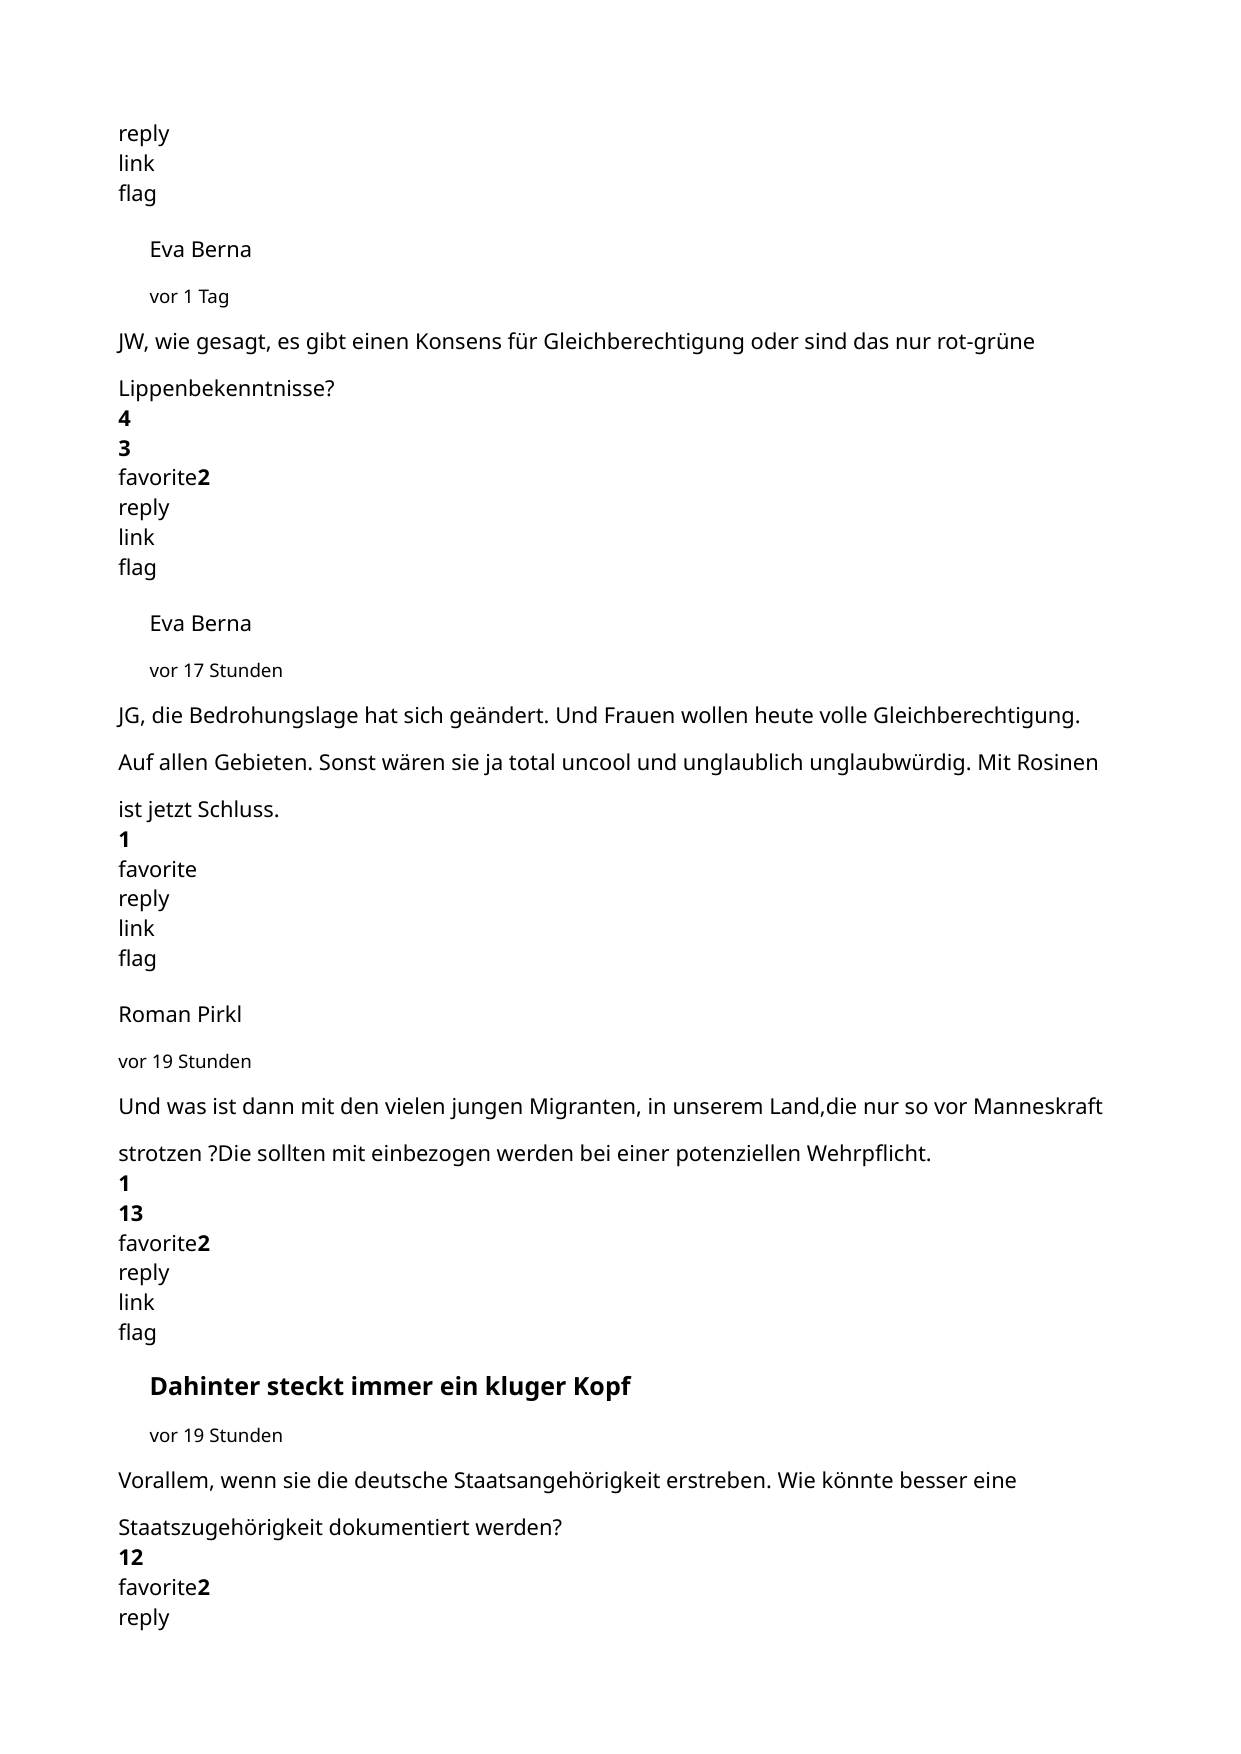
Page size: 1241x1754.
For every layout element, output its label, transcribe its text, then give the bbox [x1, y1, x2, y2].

text reply [118, 1257, 1122, 1287]
text flag [118, 943, 1122, 973]
text Eva Berna [149, 223, 1114, 264]
text 3 [118, 433, 1122, 462]
text flag [118, 552, 1122, 582]
text reply [118, 1602, 1122, 1631]
text favorite2 [118, 1228, 1122, 1257]
text 4 [118, 403, 1122, 433]
text 13 [118, 1198, 1122, 1228]
text vor 1 Tag [149, 279, 1122, 309]
text 1 [118, 824, 1122, 853]
text reply [118, 492, 1122, 522]
text Und was ist dann mit den vielen jungen Migranten, in unserem Land,die nur so vor Manneskraft strotzen ?Die sollten mit einbezogen werden bei einer potenziellen Wehrpflicht. [118, 1074, 1122, 1168]
text Vorallem, wenn sie die deutsche Staatsangehörigkeit erstreben. Wie könnte besser eine Staatszugehörigkeit dokumentiert werden? [118, 1448, 1122, 1542]
text favorite2 [118, 1572, 1122, 1602]
text link [118, 522, 1122, 552]
text vor 17 Stunden [149, 653, 1122, 683]
text Dahinter steckt immer ein kluger Kopf [149, 1362, 1114, 1403]
text 1 [118, 1168, 1122, 1198]
text vor 19 Stunden [149, 1419, 1122, 1448]
text link [118, 1287, 1122, 1317]
text favorite2 [118, 462, 1122, 492]
text reply [118, 118, 1122, 148]
text flag [118, 178, 1122, 207]
text link [118, 913, 1122, 943]
text Eva Berna [149, 597, 1114, 638]
text vor 19 Stunden [118, 1044, 1122, 1074]
text flag [118, 1317, 1122, 1347]
text reply [118, 883, 1122, 913]
text link [118, 148, 1122, 178]
text Roman Pirkl [118, 988, 1114, 1029]
text JW, wie gesagt, es gibt einen Konsens für Gleichberechtigung oder sind das nur rot-grüne Lippenbekenntnisse? [118, 309, 1122, 403]
text JG, die Bedrohungslage hat sich geändert. Und Frauen wollen heute volle Gleichberechtigung. Auf allen Gebieten. Sonst wären sie ja total uncool und unglaublich unglaubwürdig. Mit Rosinen ist jetzt Schluss. [118, 683, 1122, 824]
text favorite [118, 853, 1122, 883]
text 12 [118, 1542, 1122, 1572]
